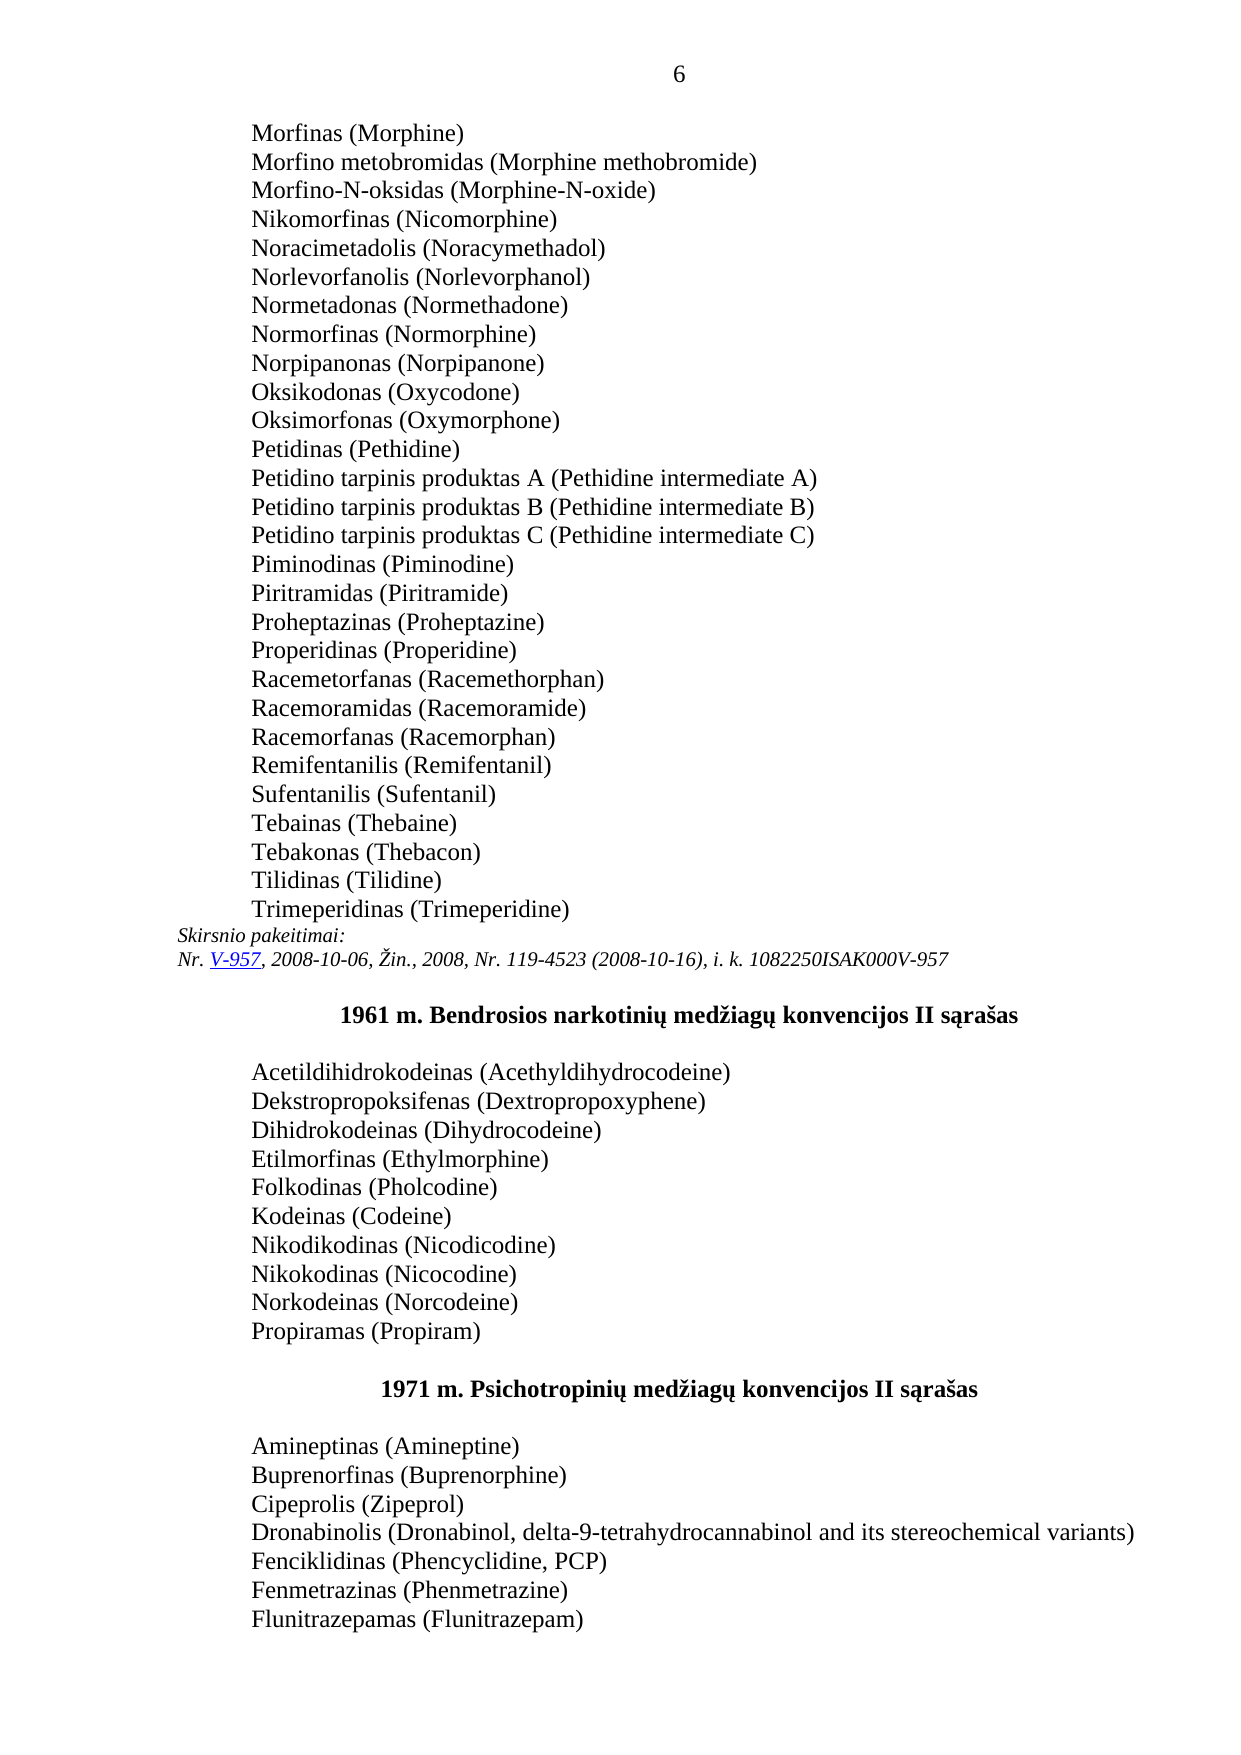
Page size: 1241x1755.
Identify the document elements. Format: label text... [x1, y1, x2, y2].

text Morfino metobromidas (Morphine methobromide) [177, 147, 1181, 176]
text Normetadonas (Normethadone) [177, 291, 1181, 319]
text Tilidinas (Tilidine) [177, 866, 1181, 894]
text Norlevorfanolis (Norlevorphanol) [177, 262, 1181, 291]
text Properidinas (Properidine) [177, 636, 1181, 664]
text Morfinas (Morphine) [177, 118, 1181, 147]
text Dronabinolis (Dronabinol, delta-9-tetrahydrocannabinol and its stereochemical variants) [177, 1517, 1181, 1546]
text Folkodinas (Pholcodine) [177, 1172, 1181, 1201]
text Flunitrazepamas (Flunitrazepam) [177, 1604, 1181, 1632]
text Racemoramidas (Racemoramide) [177, 693, 1181, 722]
text Nikomorfinas (Nicomorphine) [177, 204, 1181, 233]
text Piritramidas (Piritramide) [177, 578, 1181, 607]
text Oksimorfonas (Oxymorphone) [177, 406, 1181, 434]
text Dekstropropoksifenas (Dextropropoxyphene) [177, 1086, 1181, 1115]
text Cipeprolis (Zipeprol) [177, 1489, 1181, 1517]
text Amineptinas (Amineptine) [177, 1431, 1181, 1460]
text Nikokodinas (Nicocodine) [177, 1259, 1181, 1287]
text Skirsnio pakeitimai: [177, 923, 1181, 947]
text Racemetorfanas (Racemethorphan) [177, 664, 1181, 693]
text Kodeinas (Codeine) [177, 1201, 1181, 1230]
text Norkodeinas (Norcodeine) [177, 1287, 1181, 1316]
text Nikodikodinas (Nicodicodine) [177, 1230, 1181, 1259]
text Petidino tarpinis produktas B (Pethidine intermediate B) [177, 492, 1181, 521]
text Trimeperidinas (Trimeperidine) [177, 894, 1181, 923]
text Morfino-N-oksidas (Morphine-N-oxide) [177, 176, 1181, 204]
text Petidino tarpinis produktas A (Pethidine intermediate A) [177, 463, 1181, 492]
text Buprenorfinas (Buprenorphine) [177, 1460, 1181, 1489]
text Propiramas (Propiram) [177, 1316, 1181, 1345]
text Normorfinas (Normorphine) [177, 319, 1181, 348]
text Oksikodonas (Oxycodone) [177, 377, 1181, 406]
text Remifentanilis (Remifentanil) [177, 751, 1181, 779]
text Tebakonas (Thebacon) [177, 837, 1181, 866]
text Petidino tarpinis produktas C (Pethidine intermediate C) [177, 521, 1181, 549]
text Nr. V-957, 2008-10-06, Žin., 2008, Nr. 119-4523 (2008-10-16), i. k. 1082250ISAK000V-957 [177, 947, 1181, 971]
text Sufentanilis (Sufentanil) [177, 779, 1181, 808]
text Proheptazinas (Proheptazine) [177, 607, 1181, 636]
text 1961 m. Bendrosios narkotinių medžiagų konvencijos II sąrašas [177, 1000, 1181, 1029]
text Fenciklidinas (Phencyclidine, PCP) [177, 1546, 1181, 1575]
text 1971 m. Psichotropinių medžiagų konvencijos II sąrašas [177, 1374, 1181, 1402]
text Petidinas (Pethidine) [177, 434, 1181, 463]
text Noracimetadolis (Noracymethadol) [177, 233, 1181, 262]
text Acetildihidrokodeinas (Acethyldihydrocodeine) [177, 1057, 1181, 1086]
text Fenmetrazinas (Phenmetrazine) [177, 1575, 1181, 1604]
text Racemorfanas (Racemorphan) [177, 722, 1181, 751]
text Etilmorfinas (Ethylmorphine) [177, 1144, 1181, 1172]
text Tebainas (Thebaine) [177, 808, 1181, 837]
text Dihidrokodeinas (Dihydrocodeine) [177, 1115, 1181, 1144]
text Norpipanonas (Norpipanone) [177, 348, 1181, 377]
text Piminodinas (Piminodine) [177, 549, 1181, 578]
